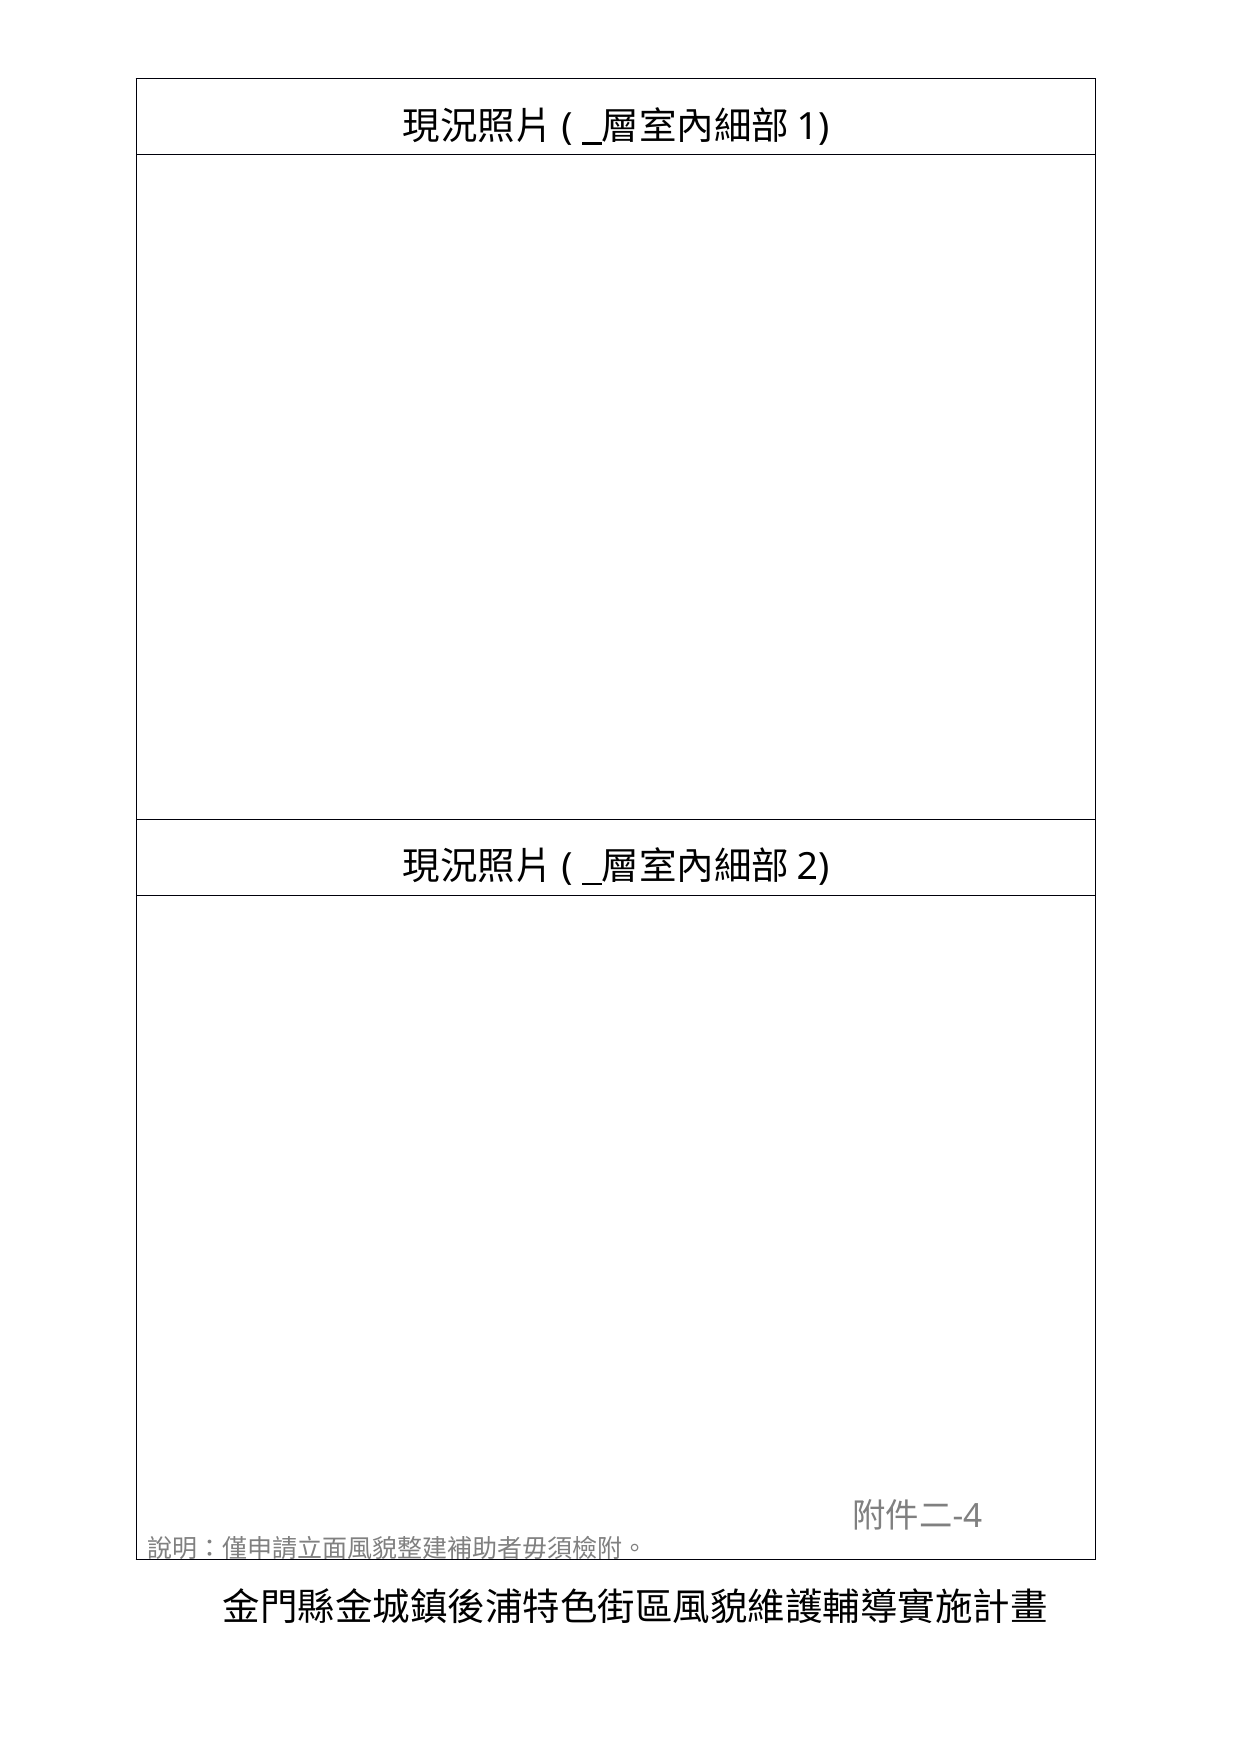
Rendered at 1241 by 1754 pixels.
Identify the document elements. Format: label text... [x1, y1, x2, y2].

text 金門縣金城鎮後浦特色街區風貌維護輔導實施計畫 [148, 1560, 1122, 1635]
table_cell [137, 155, 1095, 818]
text 附件二-4 [836, 1489, 998, 1537]
table_cell 現況照片 ( 層室內細部2) [137, 820, 1095, 894]
table_header 現況照片 ( 層室內細部1) [137, 79, 1095, 154]
table_cell 說明：僅申請立面風貌整建補助者毋須檢附。 [137, 896, 1095, 1559]
